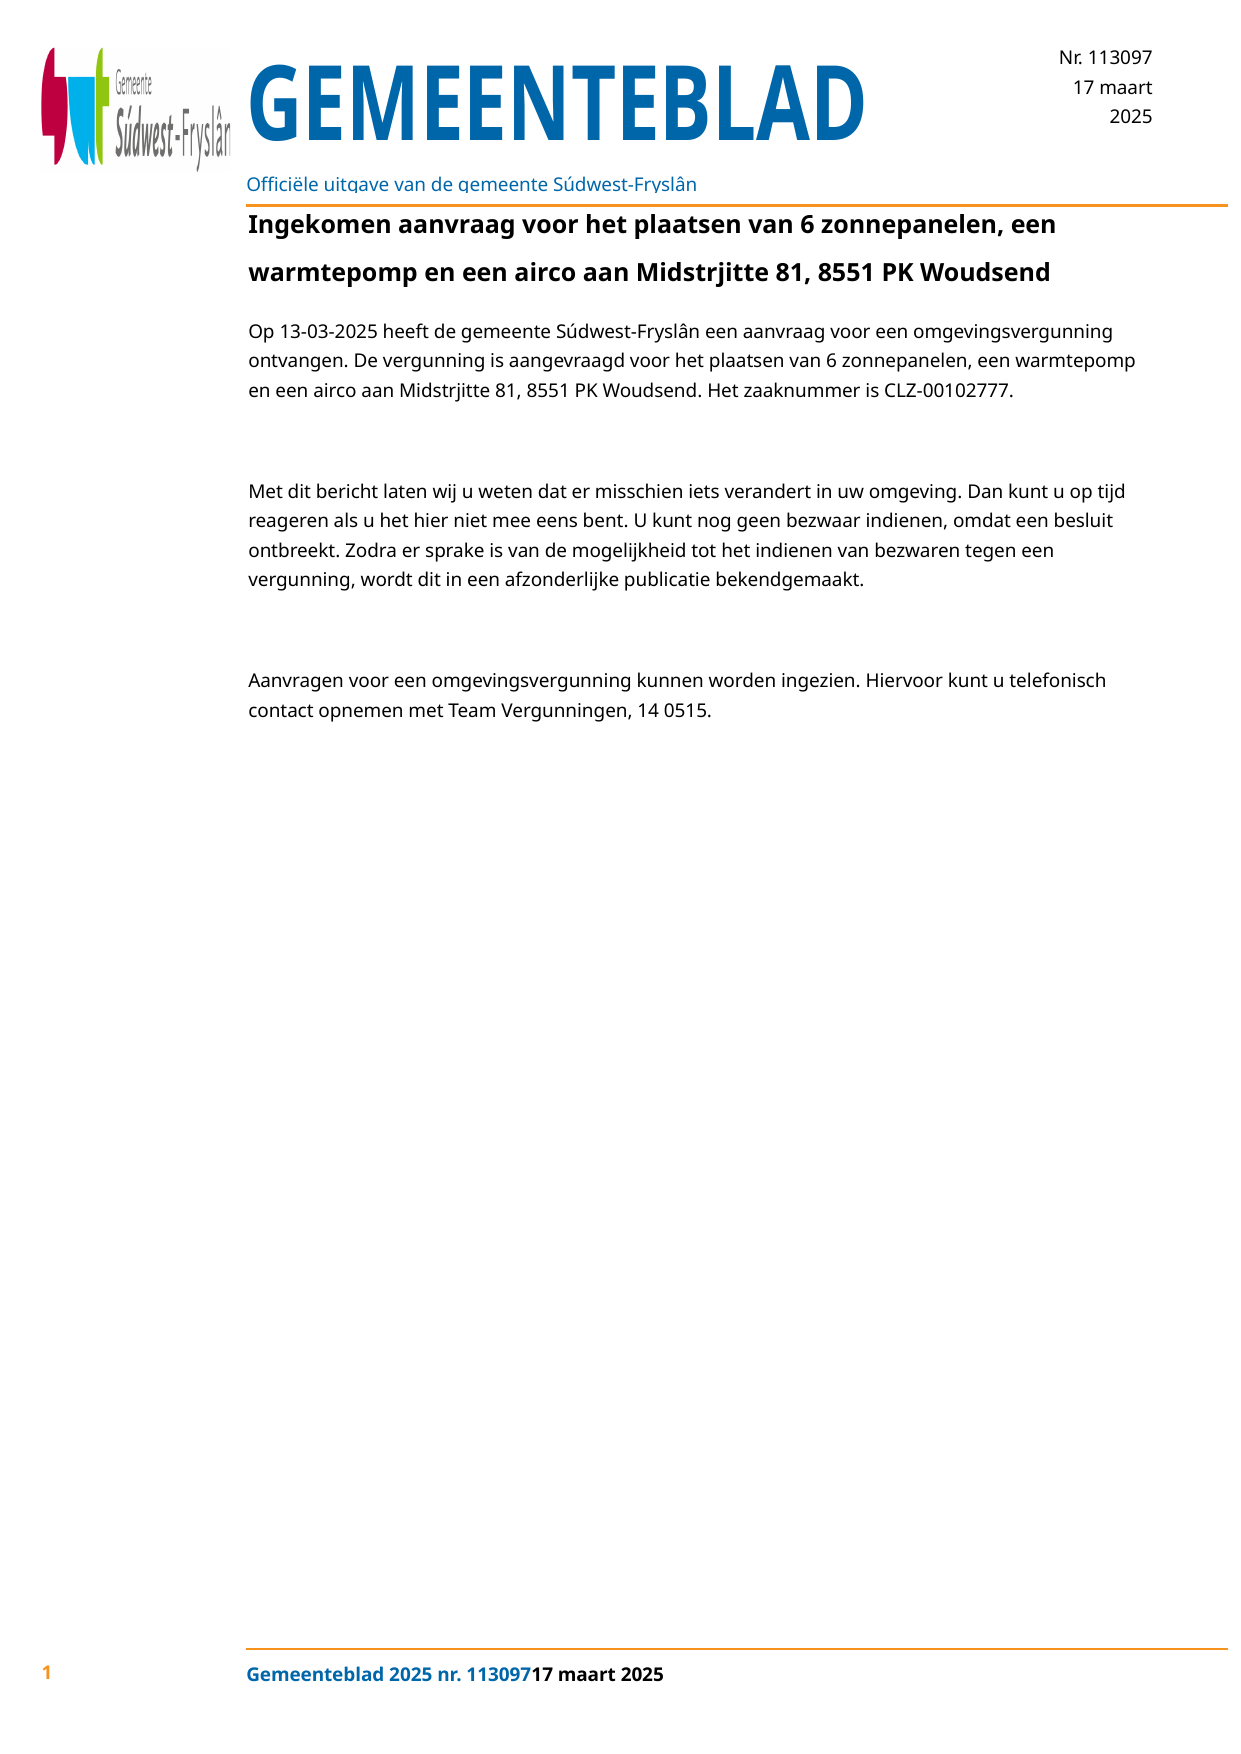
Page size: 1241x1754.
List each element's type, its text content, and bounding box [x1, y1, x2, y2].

text Met dit bericht laten wij u weten dat er misschien iets verandert in uw omgeving. Dan kunt u op tijd reageren als u het hier niet mee eens bent. U kunt nog geen bezwaar indienen, omdat een besluit ontbreekt. Zodra er sprake is van de mogelijkheid tot het indienen van bezwaren tegen een vergunning, wordt dit in een afzonderlijke publicatie bekendgemaakt. [248, 478, 1152, 592]
text Ingekomen aanvraag voor het plaatsen van 6 zonnepanelen, een warmtepomp en een airco aan Midstrjitte 81, 8551 PK Woudsend [248, 207, 1152, 288]
picture [41, 47, 231, 172]
text Aanvragen voor een omgevingsvergunning kunnen worden ingezien. Hiervoor kunt u telefonisch contact opnemen met Team Vergunningen, 14 0515. [248, 667, 1152, 723]
text Op 13-03-2025 heeft de gemeente Súdwest-Fryslân een aanvraag voor een omgevingsvergunning ontvangen. De vergunning is aangevraagd voor het plaatsen van 6 zonnepanelen, een warmtepomp en een airco aan Midstrjitte 81, 8551 PK Woudsend. Het zaaknummer is CLZ-00102777. [248, 318, 1152, 403]
